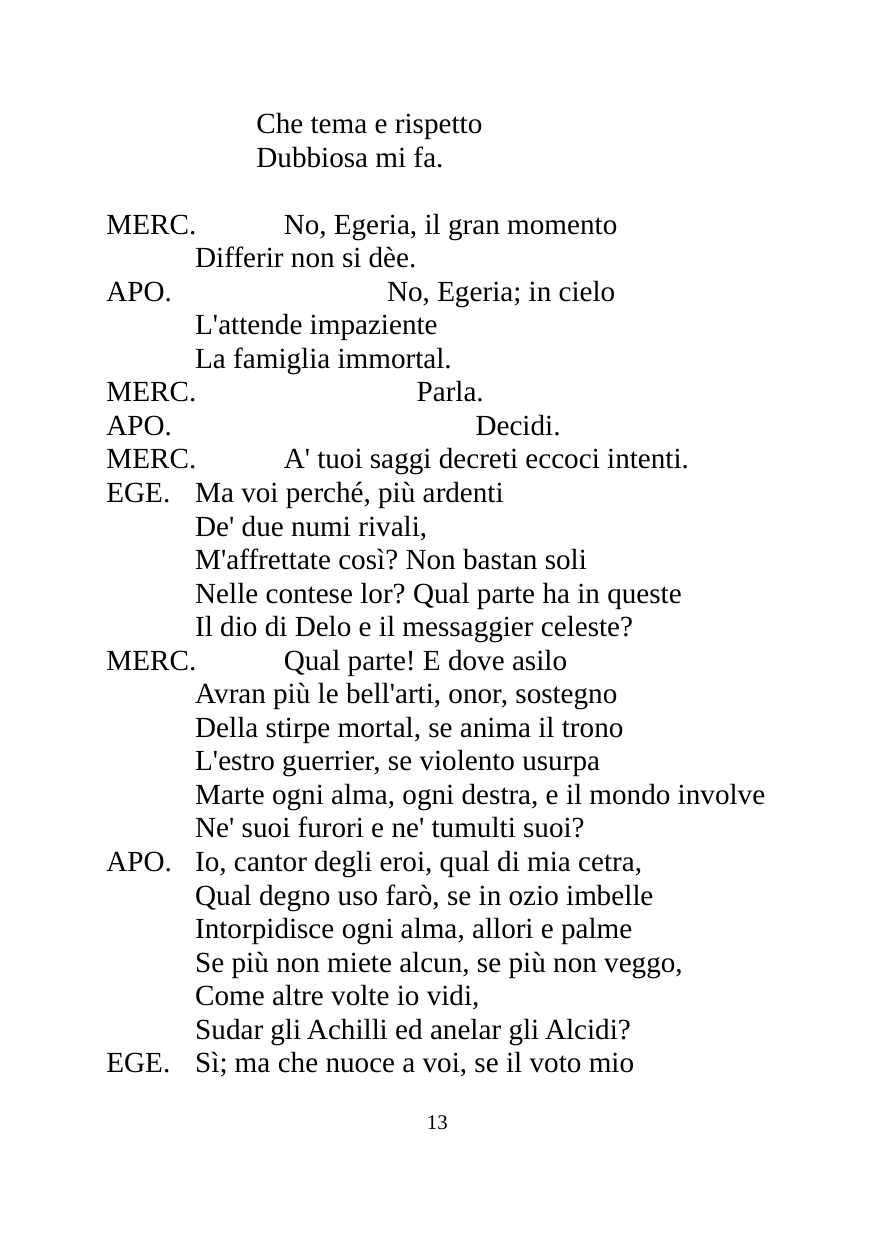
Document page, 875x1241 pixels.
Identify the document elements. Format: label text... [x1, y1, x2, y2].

text APO. Io, cantor degli eroi, qual di mia cetra, [106, 844, 768, 878]
text EGE. Sì; ma che nuoce a voi, se il voto mio [106, 1045, 768, 1079]
text Ne' suoi furori e ne' tumulti suoi? [106, 811, 768, 844]
text Dubbiosa mi fa. [256, 140, 768, 173]
text Che tema e rispetto [256, 106, 768, 140]
text L'estro guerrier, se violento usurpa [106, 743, 768, 777]
text M'affrettate così? Non bastan soli [106, 542, 768, 576]
text Sudar gli Achilli ed anelar gli Alcidi? [106, 1012, 768, 1045]
text De' due numi rivali, [106, 509, 768, 542]
text Della stirpe mortal, se anima il trono [106, 710, 768, 743]
text Qual degno uso farò, se in ozio imbelle [106, 878, 768, 911]
text APO. Decidi. [106, 408, 768, 442]
text APO. No, Egeria; in cielo [106, 274, 768, 307]
text EGE. Ma voi perché, più ardenti [106, 475, 768, 509]
text Differir non si dèe. [106, 240, 768, 274]
text Se più non miete alcun, se più non veggo, [106, 945, 768, 978]
text Il dio di Delo e il messaggier celeste? [106, 609, 768, 643]
text Avran più le bell'arti, onor, sostegno [106, 676, 768, 710]
text Marte ogni alma, ogni destra, e il mondo involve [106, 777, 768, 811]
text MERC. No, Egeria, il gran momento [106, 207, 768, 240]
text MERC. Parla. [106, 374, 768, 408]
text Come altre volte io vidi, [106, 978, 768, 1012]
text La famiglia immortal. [106, 341, 768, 374]
text L'attende impaziente [106, 307, 768, 341]
text Intorpidisce ogni alma, allori e palme [106, 911, 768, 945]
text MERC. Qual parte! E dove asilo [106, 643, 768, 676]
text Nelle contese lor? Qual parte ha in queste [106, 576, 768, 609]
text MERC. A' tuoi saggi decreti eccoci intenti. [106, 442, 768, 475]
